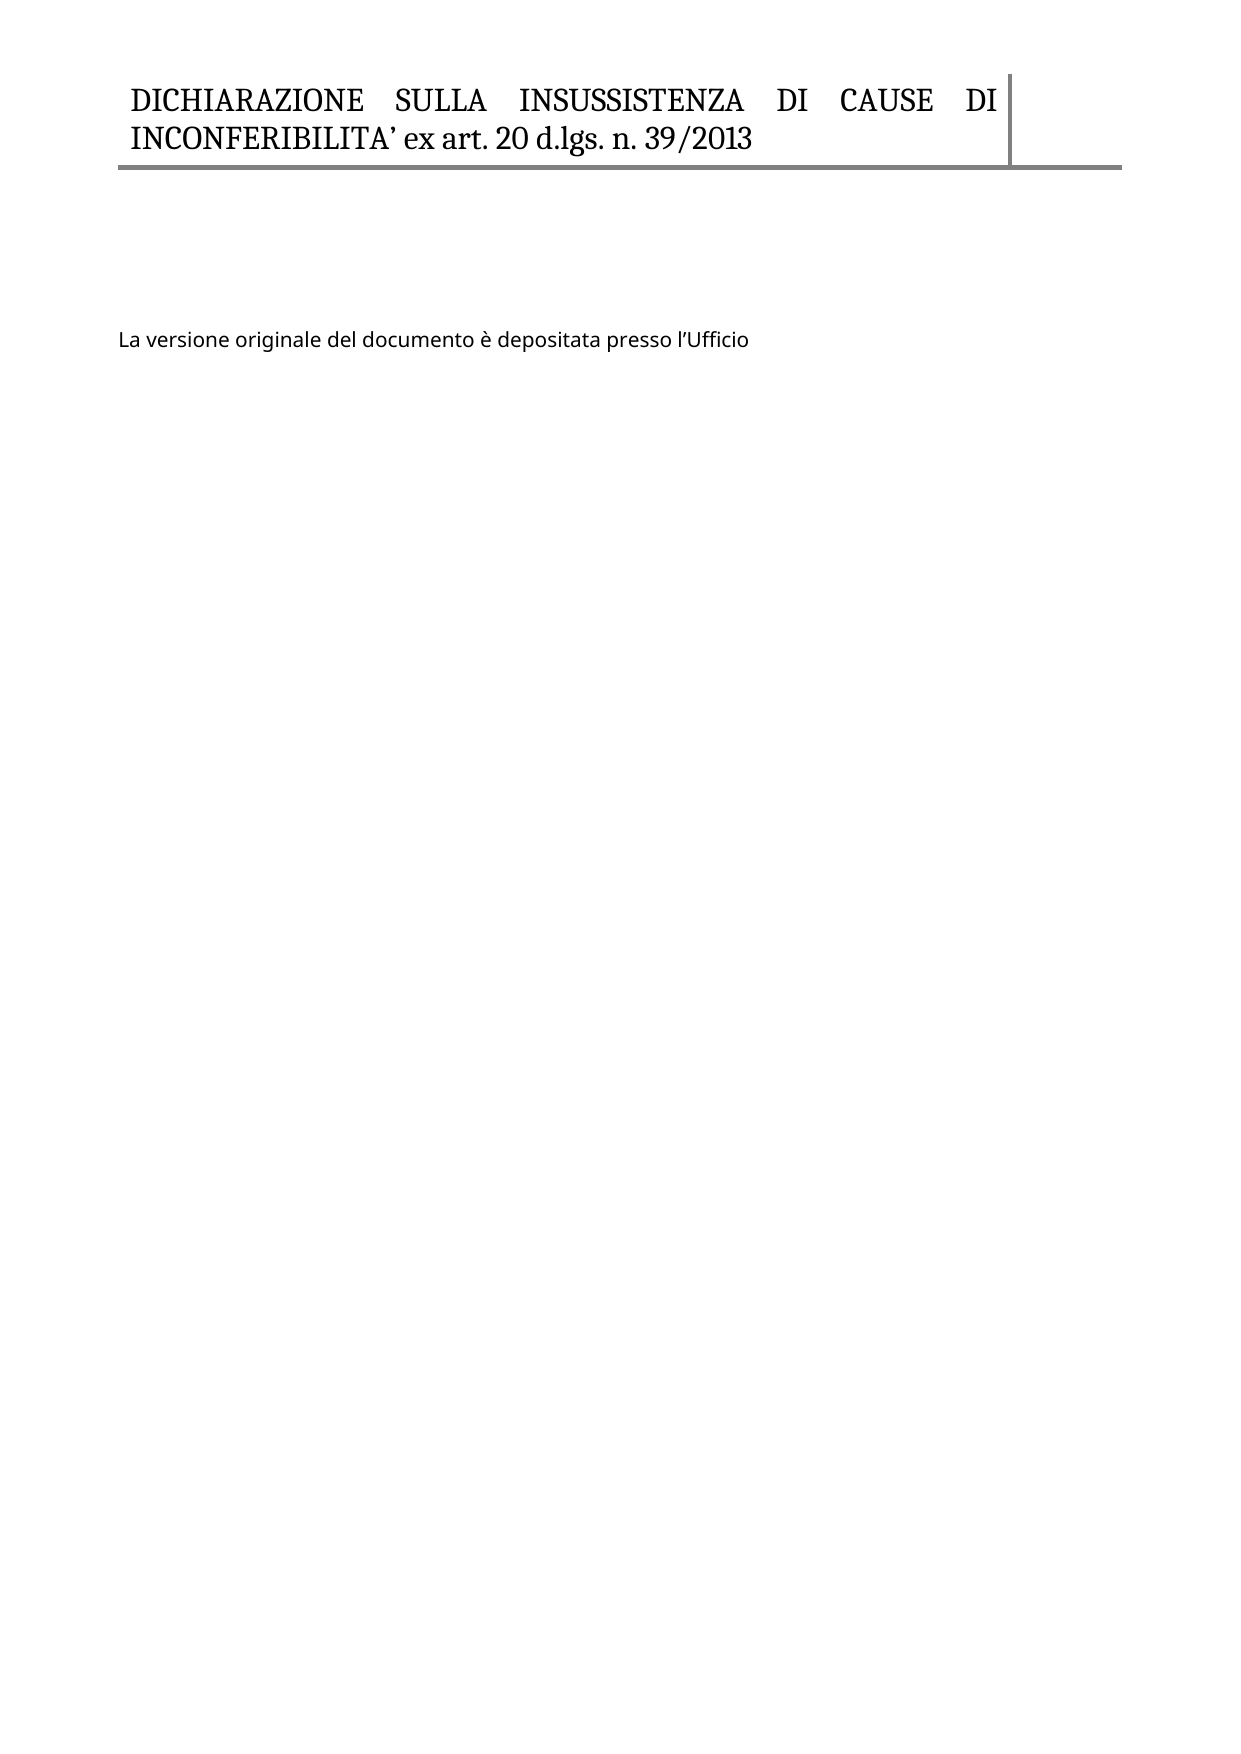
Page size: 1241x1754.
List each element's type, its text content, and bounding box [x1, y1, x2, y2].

text La versione originale del documento è depositata presso l’Ufficio [118, 325, 1122, 353]
